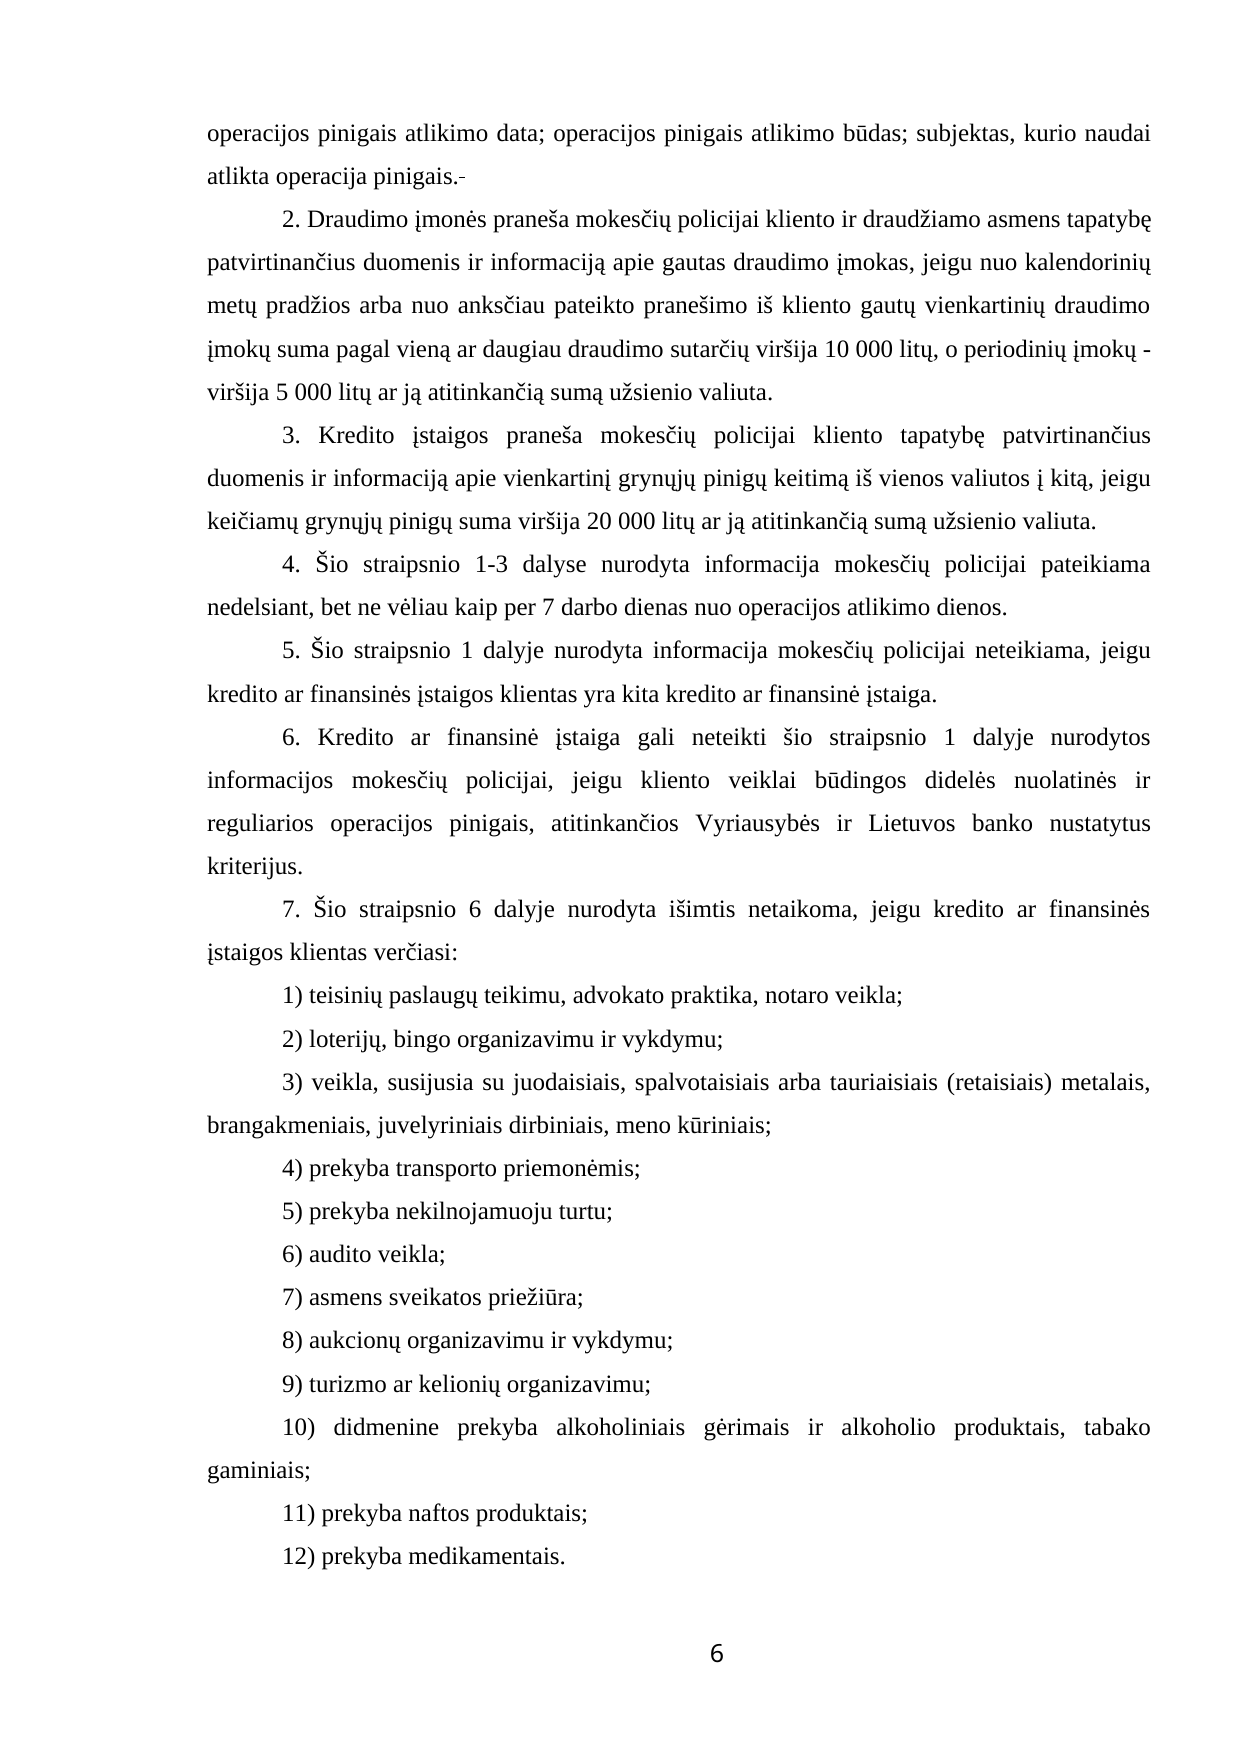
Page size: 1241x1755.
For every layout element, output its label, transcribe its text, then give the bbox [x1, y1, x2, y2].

text 1) teisinių paslaugų teikimu, advokato praktika, notaro veikla; [207, 981, 1152, 1009]
text operacijos pinigais atlikimo data; operacijos pinigais atlikimo būdas; subjektas, kurio naudai atlikta operacija pinigais. [207, 118, 1152, 190]
text 5) prekyba nekilnojamuoju turtu; [207, 1196, 1152, 1225]
text 8) aukcionų organizavimu ir vykdymu; [207, 1326, 1152, 1354]
text 7) asmens sveikatos priežiūra; [207, 1282, 1152, 1311]
text 9) turizmo ar kelionių organizavimu; [207, 1369, 1152, 1397]
text 4) prekyba transporto priemonėmis; [207, 1153, 1152, 1182]
text 3. Kredito įstaigos praneša mokesčių policijai kliento tapatybę patvirtinančius duomenis ir informaciją apie vienkartinį grynųjų pinigų keitimą iš vienos valiutos į kitą, jeigu keičiamų grynųjų pinigų suma viršija 20 000 litų ar ją atitinkančią sumą užsienio valiuta. [207, 420, 1152, 535]
text 2) loterijų, bingo organizavimu ir vykdymu; [207, 1024, 1152, 1052]
text 10) didmenine prekyba alkoholiniais gėrimais ir alkoholio produktais, tabako gaminiais; [207, 1412, 1152, 1484]
text 5. Šio straipsnio 1 dalyje nurodyta informacija mokesčių policijai neteikiama, jeigu kredito ar finansinės įstaigos klientas yra kita kredito ar finansinė įstaiga. [207, 636, 1152, 707]
text 6) audito veikla; [207, 1239, 1152, 1268]
text 6. Kredito ar finansinė įstaiga gali neteikti šio straipsnio 1 dalyje nurodytos informacijos mokesčių policijai, jeigu kliento veiklai būdingos didelės nuolatinės ir reguliarios operacijos pinigais, atitinkančios Vyriausybės ir Lietuvos banko nustatytus kriterijus. [207, 722, 1152, 880]
text 4. Šio straipsnio 1-3 dalyse nurodyta informacija mokesčių policijai pateikiama nedelsiant, bet ne vėliau kaip per 7 darbo dienas nuo operacijos atlikimo dienos. [207, 549, 1152, 621]
text 3) veikla, susijusia su juodaisiais, spalvotaisiais arba tauriaisiais (retaisiais) metalais, brangakmeniais, juvelyriniais dirbiniais, meno kūriniais; [207, 1067, 1152, 1139]
text 11) prekyba naftos produktais; [207, 1498, 1152, 1527]
text 2. Draudimo įmonės praneša mokesčių policijai kliento ir draudžiamo asmens tapatybę patvirtinančius duomenis ir informaciją apie gautas draudimo įmokas, jeigu nuo kalendorinių metų pradžios arba nuo anksčiau pateikto pranešimo iš kliento gautų vienkartinių draudimo įmokų suma pagal vieną ar daugiau draudimo sutarčių viršija 10 000 litų, o periodinių įmokų - viršija 5 000 litų ar ją atitinkančią sumą užsienio valiuta. [207, 204, 1152, 406]
text 7. Šio straipsnio 6 dalyje nurodyta išimtis netaikoma, jeigu kredito ar finansinės įstaigos klientas verčiasi: [207, 894, 1152, 966]
text 12) prekyba medikamentais. [207, 1541, 1152, 1570]
